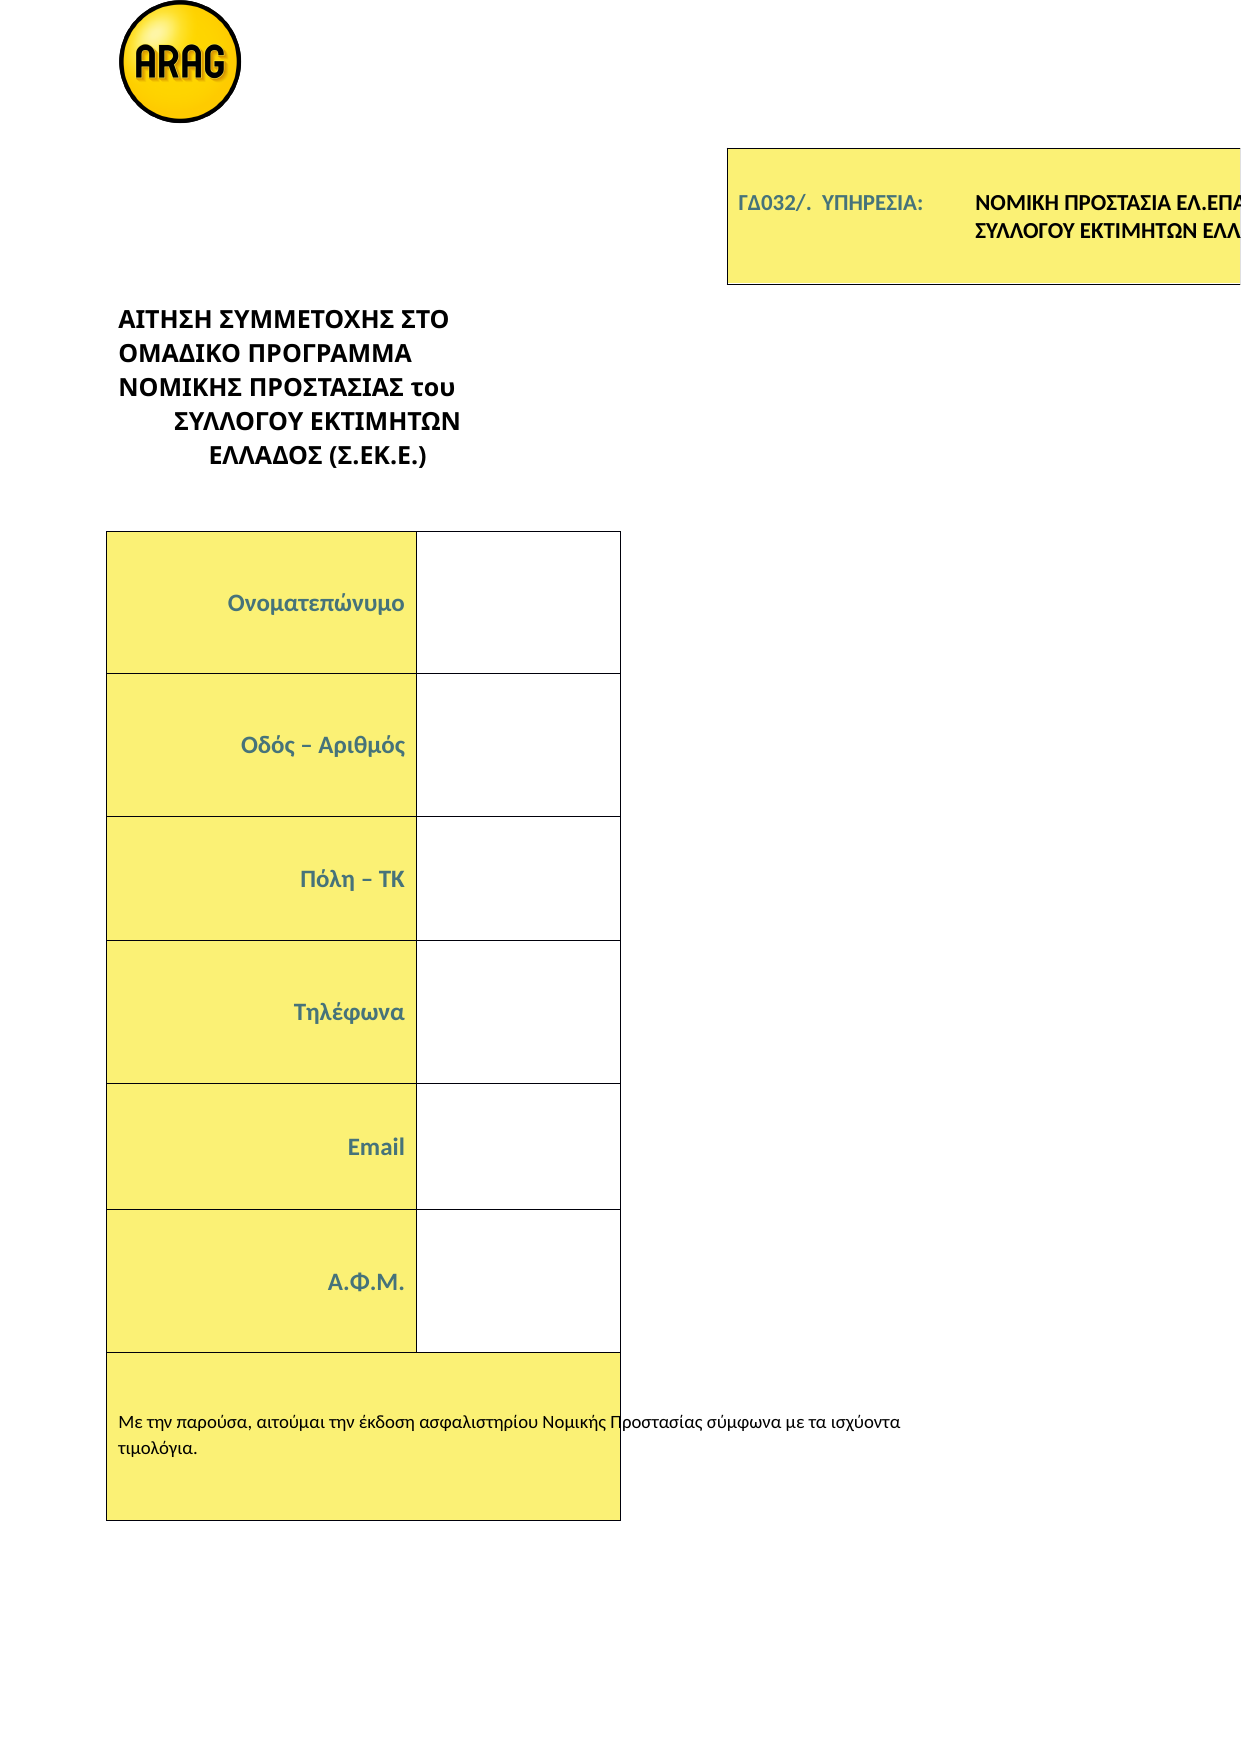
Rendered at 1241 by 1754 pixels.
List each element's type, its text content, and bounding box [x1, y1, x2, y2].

table_cell [417, 817, 620, 940]
table_cell [417, 1210, 620, 1352]
table_header Ονοματεπώνυμο [107, 532, 416, 673]
table_cell Με την παρούσα, αιτούμαι την έκδοση ασφαλιστηρίου Νομικής Προστασίας σύμφωνα με τα ισχύοντα τιμολόγια. [107, 1353, 620, 1520]
table_cell Τηλέφωνα [107, 941, 416, 1083]
table_cell [417, 1084, 620, 1209]
table_cell Πόλη – ΤΚ [107, 817, 416, 940]
text ΣΥΛΛΟΓΟΥ ΕΚΤΙΜΗΤΩΝ ΕΛΛΑΔΟΣ (Σ.ΕΚ.Ε.) [133, 404, 502, 472]
table_cell [417, 941, 620, 1083]
table_cell Email [107, 1084, 416, 1209]
table_cell ΓΔ032/. ΥΠΗΡΕΣΙΑ: ΝΟΜΙΚΗ ΠΡΟΣΤΑΣΙΑ ΕΛ.ΕΠΑΓΓΕΛΜΑΤΙΩΝ (ΔΠ146) ΣΥΛΛΟΓΟΥ ΕΚΤΙΜΗΤΩΝ ΕΛΛΑΔΟΣ [728, 149, 1240, 283]
table_cell [417, 674, 620, 816]
table_cell Α.Φ.Μ. [107, 1210, 416, 1352]
table_cell Οδός – Αριθμός [107, 674, 416, 816]
text ΑΙΤΗΣΗ ΣΥΜΜΕΤΟΧΗΣ ΣΤΟ ΟΜΑΔΙΚΟ ΠΡΟΓΡΑΜΜΑ ΝΟΜΙΚΗΣ ΠΡΟΣΤΑΣΙΑΣ του [118, 301, 502, 404]
table_header [417, 532, 620, 673]
